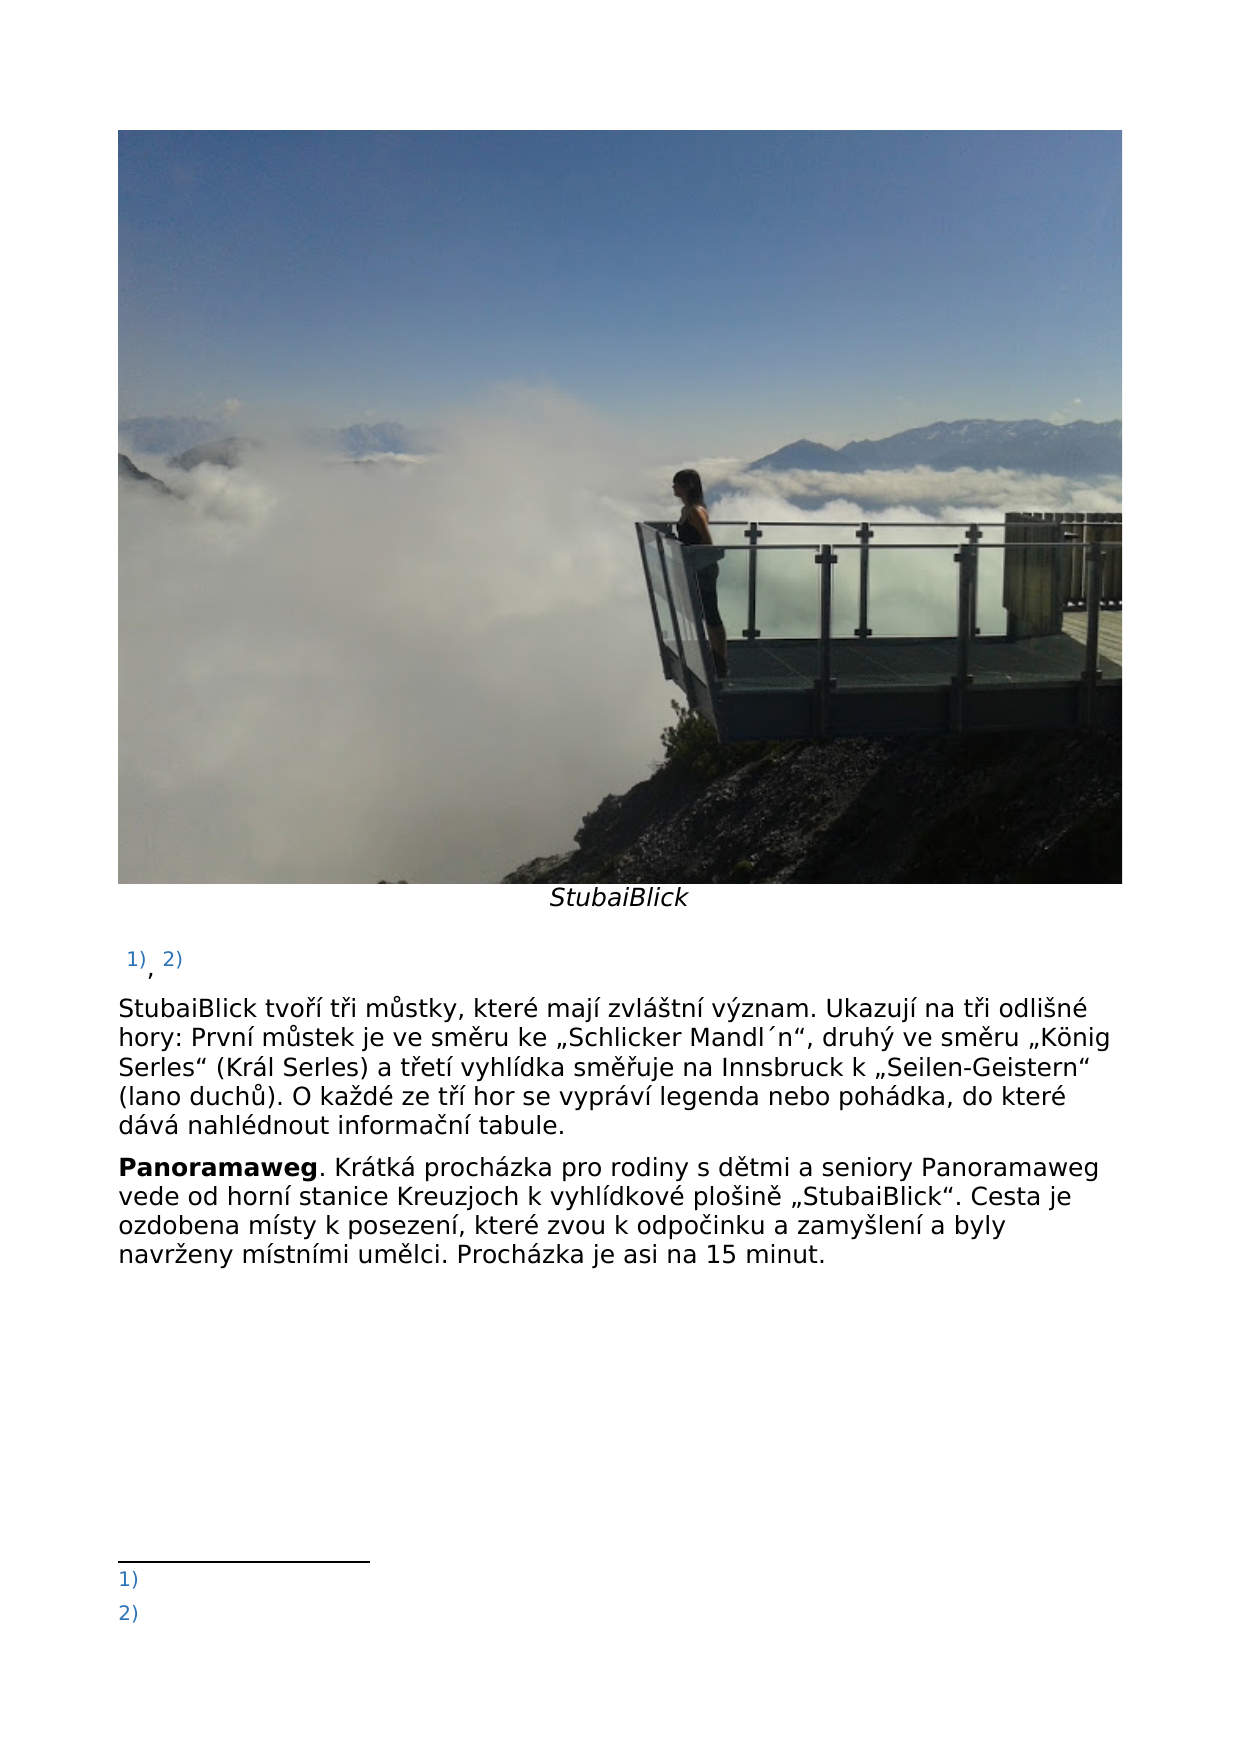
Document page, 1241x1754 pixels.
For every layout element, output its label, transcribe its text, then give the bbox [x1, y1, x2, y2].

text StubaiBlick tvoří tři můstky, které mají zvláštní význam. Ukazují na tři odlišné hory: První můstek je ve směru ke „Schlicker Mandl´n“, druhý ve směru „König Serles“ (Král Serles) a třetí vyhlídka směřuje na Innsbruck k „Seilen-Geistern“ (lano duchů). O každé ze tří hor se vypráví legenda nebo pohádka, do které dává nahlédnout informační tabule. [118, 994, 1122, 1140]
text StubaiBlick [118, 884, 1122, 913]
picture [118, 130, 1123, 884]
text Panoramaweg. Krátká procházka pro rodiny s dětmi a seniory Panoramaweg vede od horní stanice Kreuzjoch k vyhlídkové plošině „StubaiBlick“. Cesta je ozdobena místy k posezení, které zvou k odpočinku a zamyšlení a byly navrženy místními umělci. Procházka je asi na 15 minut. [118, 1153, 1122, 1269]
text [118, 118, 1122, 130]
text , [118, 913, 1122, 982]
